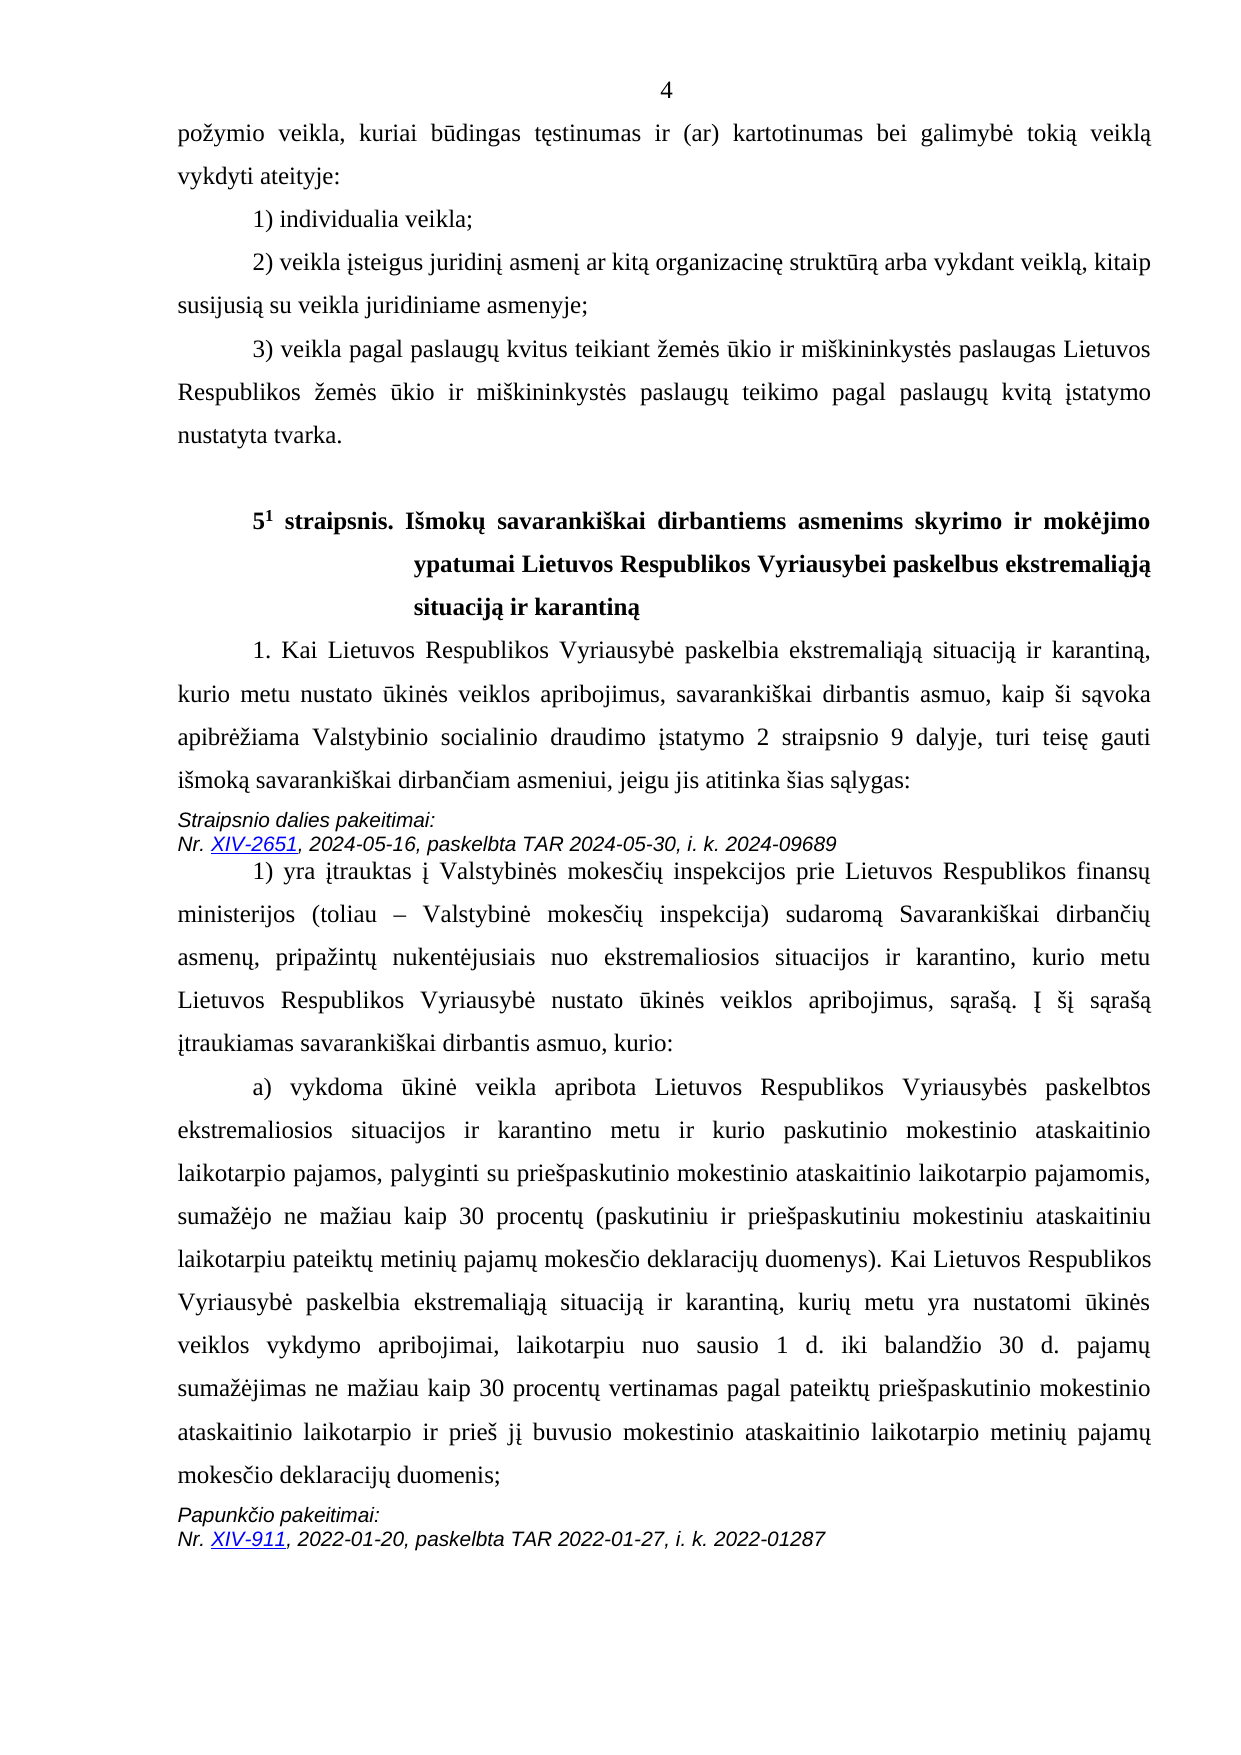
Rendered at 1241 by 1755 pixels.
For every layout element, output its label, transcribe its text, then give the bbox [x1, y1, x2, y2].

text Papunkčio pakeitimai: [177, 1503, 1152, 1527]
text a) vykdoma ūkinė veikla apribota Lietuvos Respublikos Vyriausybės paskelbtos ekstremaliosios situacijos ir karantino metu ir kurio paskutinio mokestinio ataskaitinio laikotarpio pajamos, palyginti su priešpaskutinio mokestinio ataskaitinio laikotarpio pajamomis, sumažėjo ne mažiau kaip 30 procentų (paskutiniu ir priešpaskutiniu mokestiniu ataskaitiniu laikotarpiu pateiktų metinių pajamų mokesčio deklaracijų duomenys). Kai Lietuvos Respublikos Vyriausybė paskelbia ekstremaliąją situaciją ir karantiną, kurių metu yra nustatomi ūkinės veiklos vykdymo apribojimai, laikotarpiu nuo sausio 1 d. iki balandžio 30 d. pajamų sumažėjimas ne mažiau kaip 30 procentų vertinamas pagal pateiktų priešpaskutinio mokestinio ataskaitinio laikotarpio ir prieš jį buvusio mokestinio ataskaitinio laikotarpio metinių pajamų mokesčio deklaracijų duomenis; [177, 1072, 1152, 1488]
text Nr. XIV-911, 2022-01-20, paskelbta TAR 2022-01-27, i. k. 2022-01287 [177, 1527, 1152, 1551]
text 2) veikla įsteigus juridinį asmenį ar kitą organizacinę struktūrą arba vykdant veiklą, kitaip susijusią su veikla juridiniame asmenyje; [177, 247, 1152, 319]
text 51 straipsnis. Išmokų savarankiškai dirbantiems asmenims skyrimo ir mokėjimo ypatumai Lietuvos Respublikos Vyriausybei paskelbus ekstremaliąją situaciją ir karantiną [252, 506, 1152, 621]
text 1. Kai Lietuvos Respublikos Vyriausybė paskelbia ekstremaliąją situaciją ir karantiną, kurio metu nustato ūkinės veiklos apribojimus, savarankiškai dirbantis asmuo, kaip ši sąvoka apibrėžiama Valstybinio socialinio draudimo įstatymo 2 straipsnio 9 dalyje, turi teisę gauti išmoką savarankiškai dirbančiam asmeniui, jeigu jis atitinka šias sąlygas: [177, 636, 1152, 794]
text 3) veikla pagal paslaugų kvitus teikiant žemės ūkio ir miškininkystės paslaugas Lietuvos Respublikos žemės ūkio ir miškininkystės paslaugų teikimo pagal paslaugų kvitą įstatymo nustatyta tvarka. [177, 334, 1152, 449]
text 1) individualia veikla; [177, 204, 1152, 233]
text požymio veikla, kuriai būdingas tęstinumas ir (ar) kartotinumas bei galimybė tokią veiklą vykdyti ateityje: [177, 118, 1152, 190]
text 1) yra įtrauktas į Valstybinės mokesčių inspekcijos prie Lietuvos Respublikos finansų ministerijos (toliau – Valstybinė mokesčių inspekcija) sudaromą Savarankiškai dirbančių asmenų, pripažintų nukentėjusiais nuo ekstremaliosios situacijos ir karantino, kurio metu Lietuvos Respublikos Vyriausybė nustato ūkinės veiklos apribojimus, sąrašą. Į šį sąrašą įtraukiamas savarankiškai dirbantis asmuo, kurio: [177, 856, 1152, 1057]
text Straipsnio dalies pakeitimai: [177, 808, 1152, 832]
text Nr. XIV-2651, 2024-05-16, paskelbta TAR 2024-05-30, i. k. 2024-09689 [177, 832, 1152, 856]
